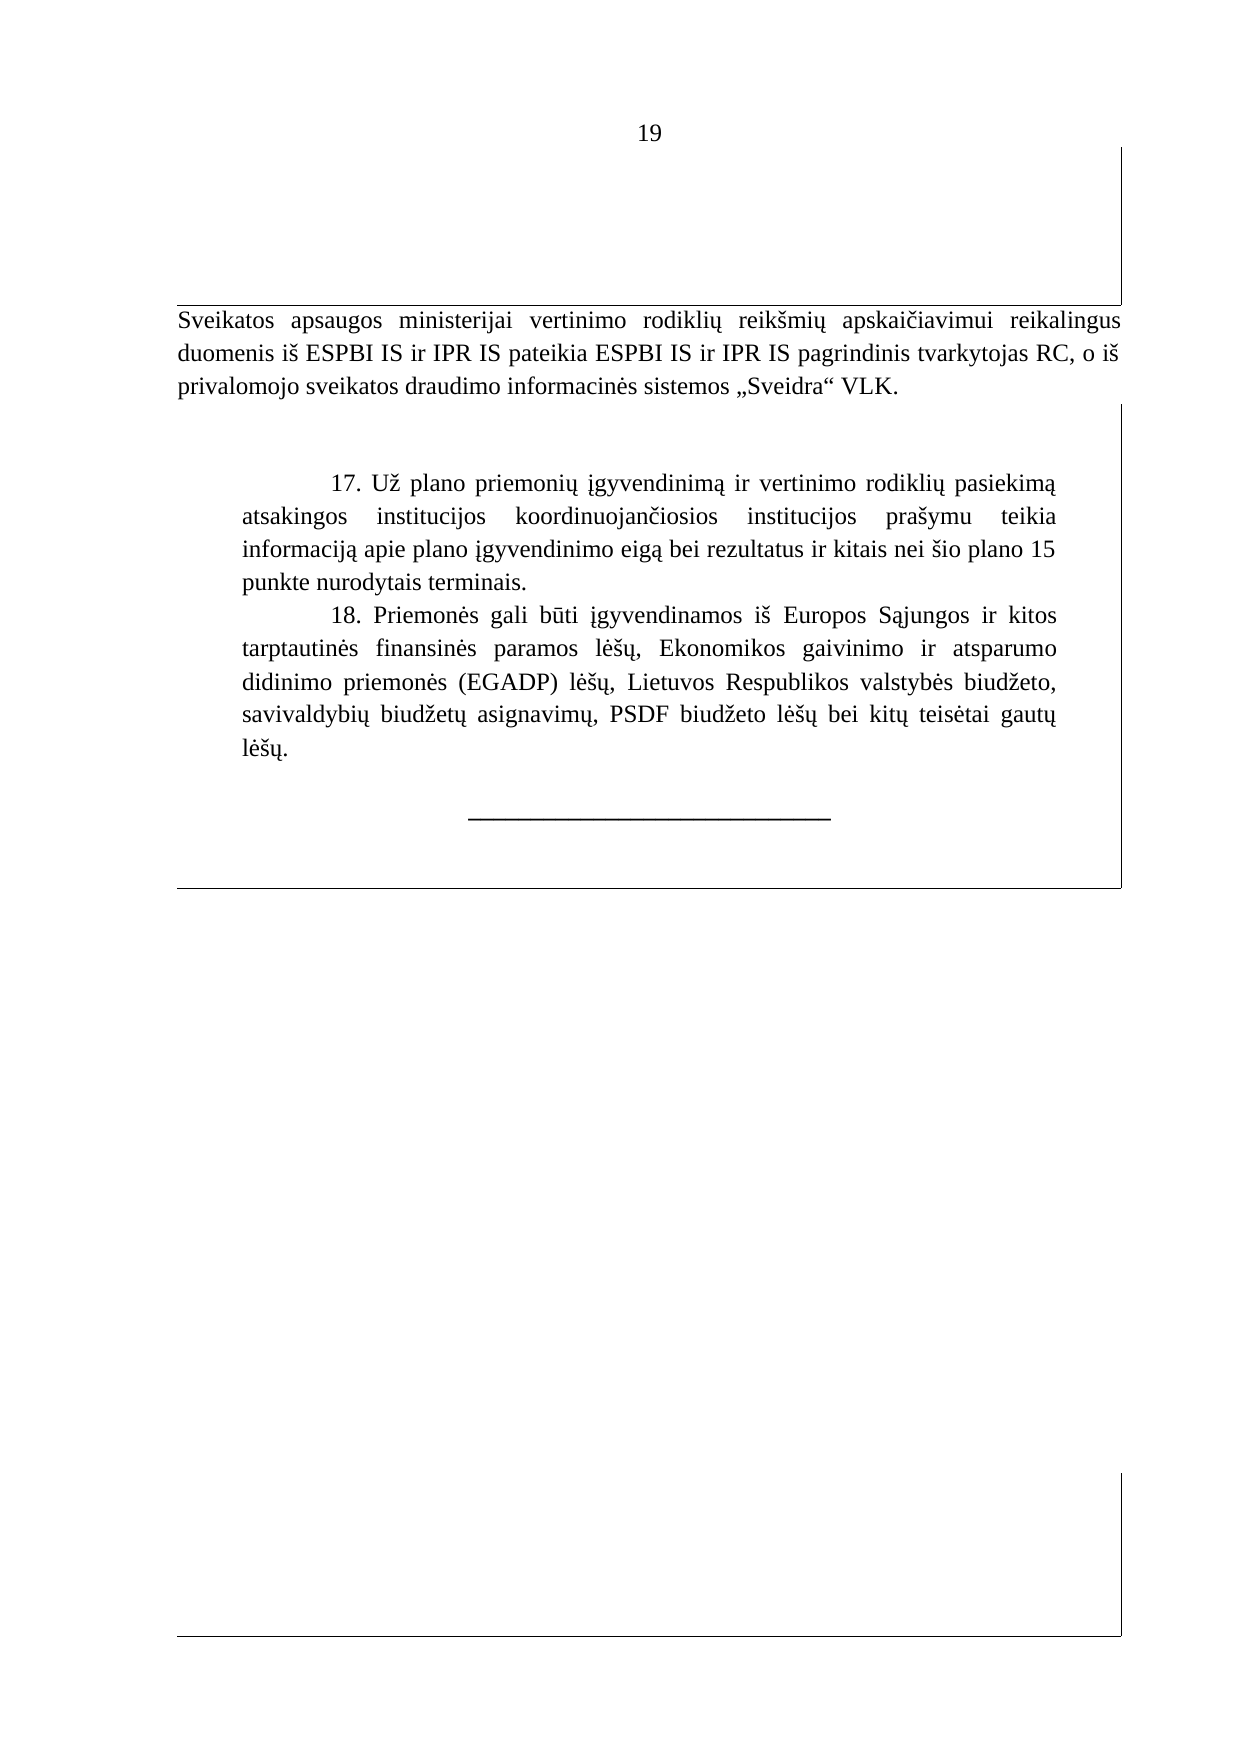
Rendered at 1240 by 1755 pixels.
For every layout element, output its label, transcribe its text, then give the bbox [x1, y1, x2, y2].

text Sveikatos apsaugos ministerijai vertinimo rodiklių reikšmių apskaičiavimui reikalingus duomenis iš ESPBI IS ir IPR IS pateikia ESPBI IS ir IPR IS pagrindinis tvarkytojas RC, o iš privalomojo sveikatos draudimo informacinės sistemos „Sveidra“ VLK. [177, 305, 1121, 399]
text 17. Už plano priemonių įgyvendinimą ir vertinimo rodiklių pasiekimą atsakingos institucijos koordinuojančiosios institucijos prašymu teikia informaciją apie plano įgyvendinimo eigą bei rezultatus ir kitais nei šio plano 15 punkte nurodytais terminais. [177, 404, 1121, 536]
text _____________________________ [177, 794, 1121, 888]
text 18. Priemonės gali būti įgyvendinamos iš Europos Sąjungos ir kitos tarptautinės finansinės paramos lėšų, Ekonomikos gaivinimo ir atsparumo didinimo priemonės (EGADP) lėšų, Lietuvos Respublikos valstybės biudžeto, savivaldybių biudžetų asignavimų, PSDF biudžeto lėšų bei kitų teisėtai gautų lėšų. [177, 536, 1121, 761]
